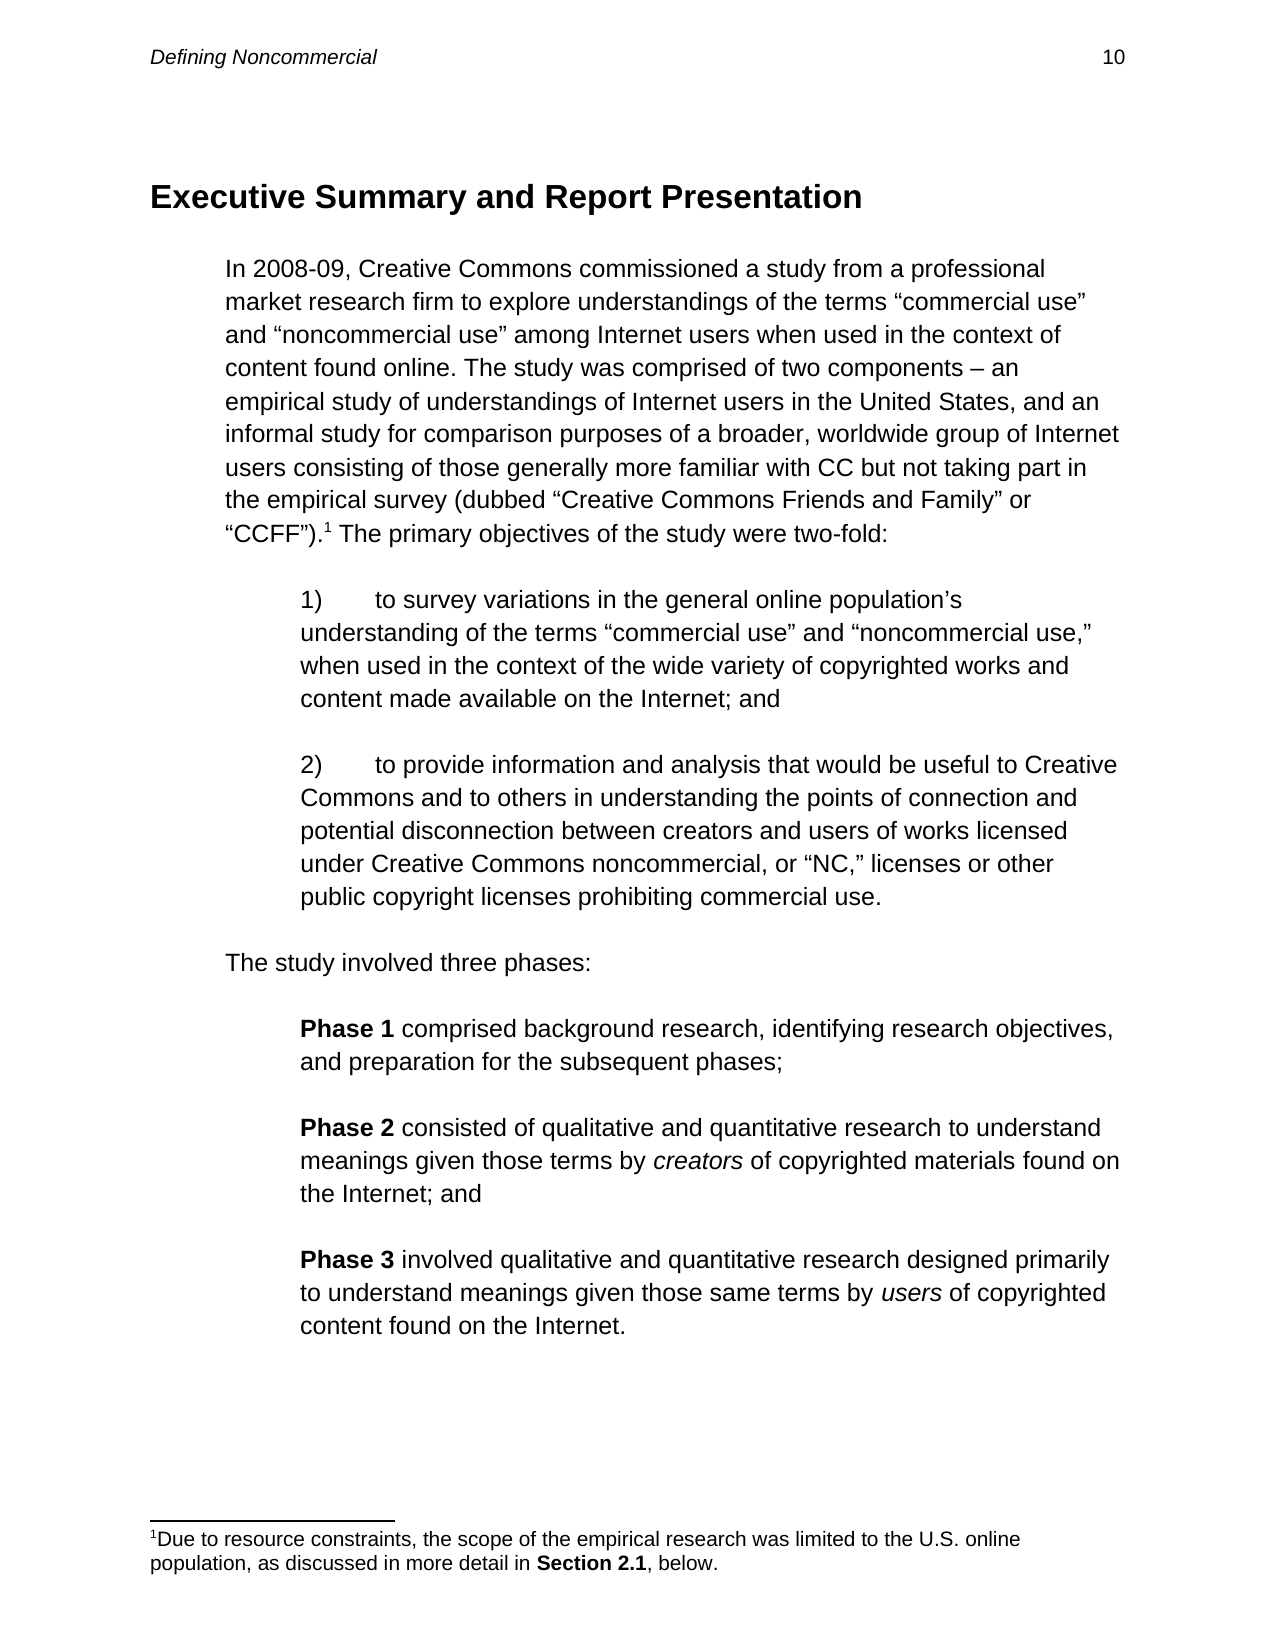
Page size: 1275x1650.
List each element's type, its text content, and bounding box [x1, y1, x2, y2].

list to provide information and analysis that would be useful to Creative Commons and to others in understanding the points of connection and potential disconnection between creators and users of works licensed under Creative Commons noncommercial, or “NC,” licenses or other public copyright licenses prohibiting commercial use. [300, 750, 1125, 911]
text In 2008-09, Creative Commons commissioned a study from a professional market research firm to explore understandings of the terms “commercial use” and “noncommercial use” among Internet users when used in the context of content found online. The study was comprised of two components – an empirical study of understandings of Internet users in the United States, and an informal study for comparison purposes of a broader, worldwide group of Internet users consisting of those generally more familiar with CC but not taking part in the empirical survey (dubbed “Creative Commons Friends and Family” or “CCFF”). The primary objectives of the study were two-fold: [225, 254, 1125, 547]
text The study involved three phases: [225, 948, 1125, 977]
text Due to resource constraints, the scope of the empirical research was limited to the U.S. online population, as discussed in more detail in Section 2.1, below. [150, 1527, 1125, 1575]
text Phase 2 consisted of qualitative and quantitative research to understand meanings given those terms by creators of copyrighted materials found on the Internet; and [300, 1113, 1125, 1208]
text Phase 1 comprised background research, identifying research objectives, and preparation for the subsequent phases; [300, 1014, 1125, 1076]
text Phase 3 involved qualitative and quantitative research designed primarily to understand meanings given those same terms by users of copyrighted content found on the Internet. [300, 1245, 1125, 1340]
list to survey variations in the general online population’s understanding of the terms “commercial use” and “noncommercial use,” when used in the context of the wide variety of copyrighted works and content made available on the Internet; and [300, 584, 1125, 712]
subtitle Executive Summary and Report Presentation [150, 177, 1125, 216]
